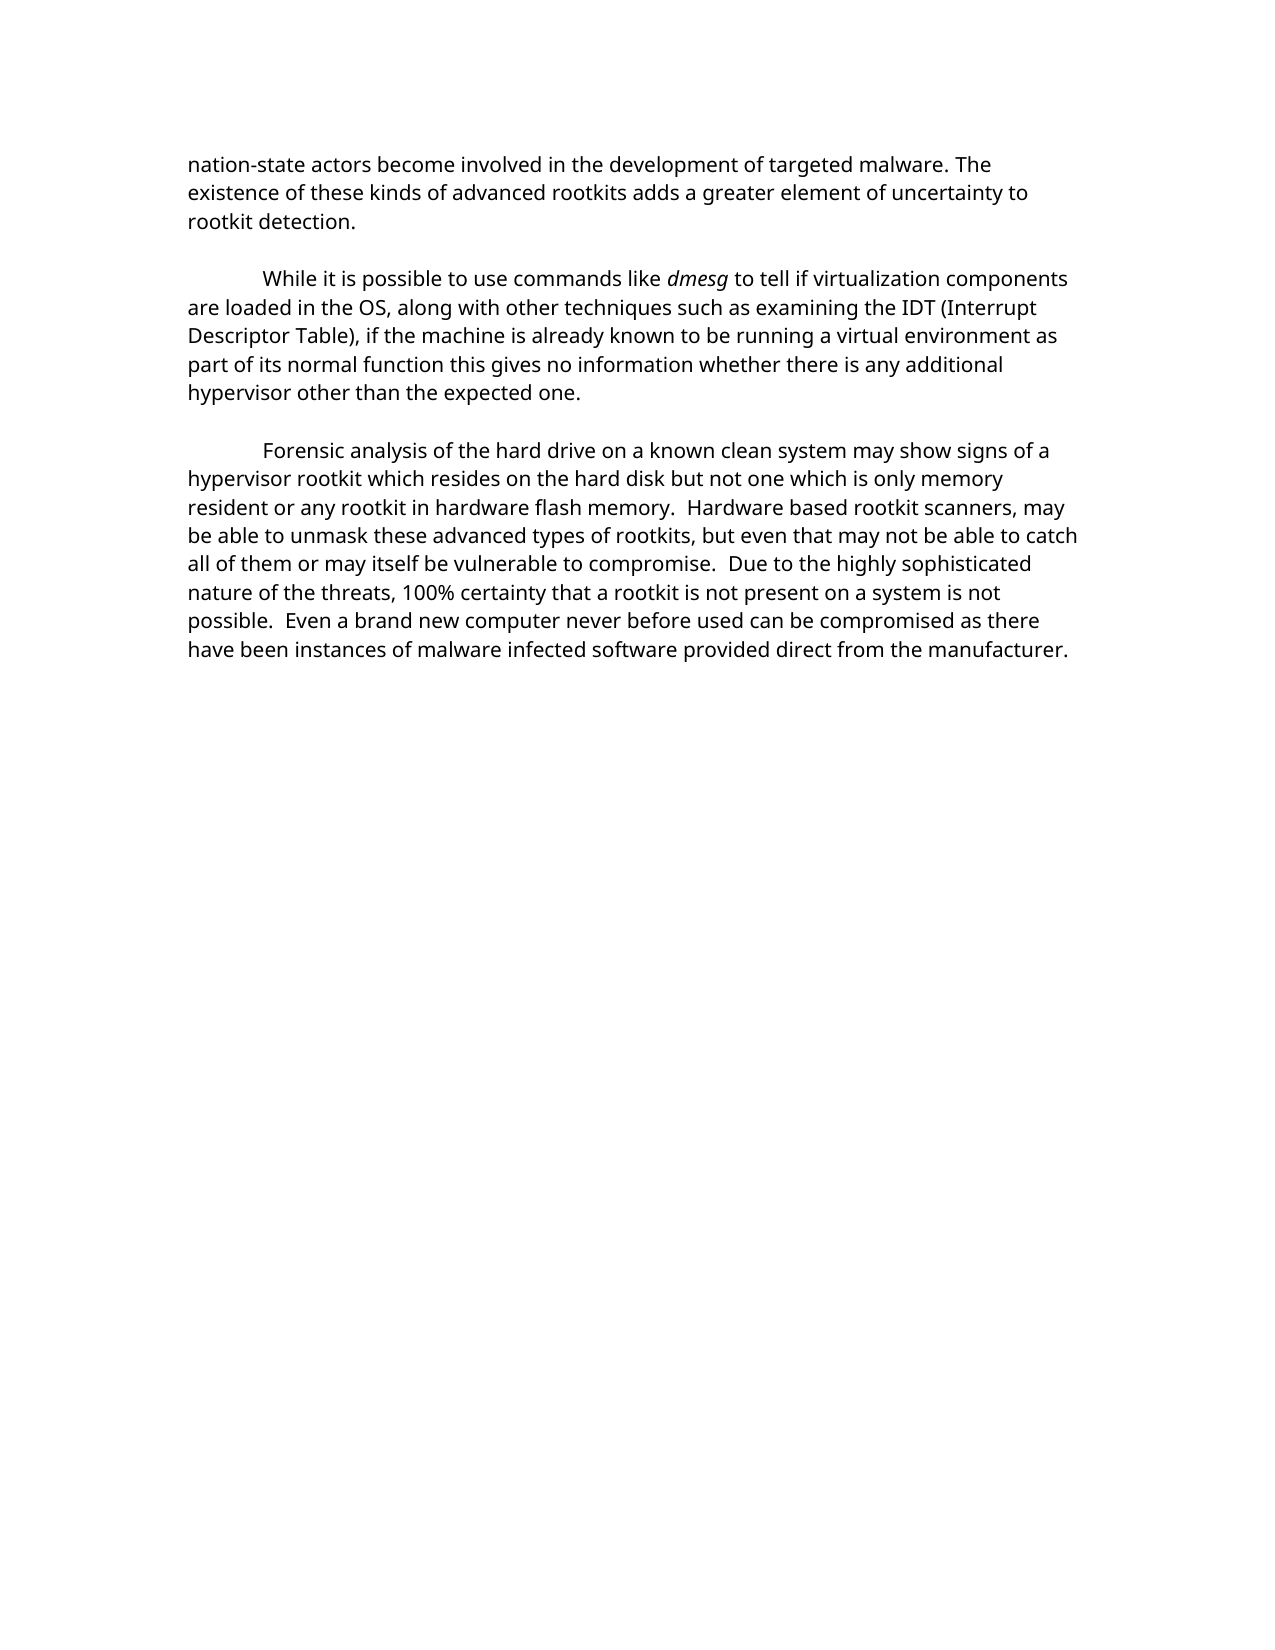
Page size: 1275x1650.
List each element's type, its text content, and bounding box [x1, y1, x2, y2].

text Forensic analysis of the hard drive on a known clean system may show signs of a hypervisor rootkit which resides on the hard disk but not one which is only memory resident or any rootkit in hardware flash memory. Hardware based rootkit scanners, may be able to unmask these advanced types of rootkits, but even that may not be able to catch all of them or may itself be vulnerable to compromise. Due to the highly sophisticated nature of the threats, 100% certainty that a rootkit is not present on a system is not possible. Even a brand new computer never before used can be compromised as there have been instances of malware infected software provided direct from the manufacturer. [187, 436, 1087, 692]
text Even though hypervisor rootkits, memory only rootkits, and BIOS based firmware rootkits have not been found in the wild so far, they cannot be ruled out, particularly as nation-state actors become involved in the development of targeted malware. The existence of these kinds of advanced rootkits adds a greater element of uncertainty to rootkit detection. [187, 150, 1087, 235]
text While it is possible to use commands like dmesg to tell if virtualization components are loaded in the OS, along with other techniques such as examining the IDT (Interrupt Descriptor Table), if the machine is already known to be running a virtual environment as part of its normal function this gives no information whether there is any additional hypervisor other than the expected one. [187, 264, 1087, 407]
